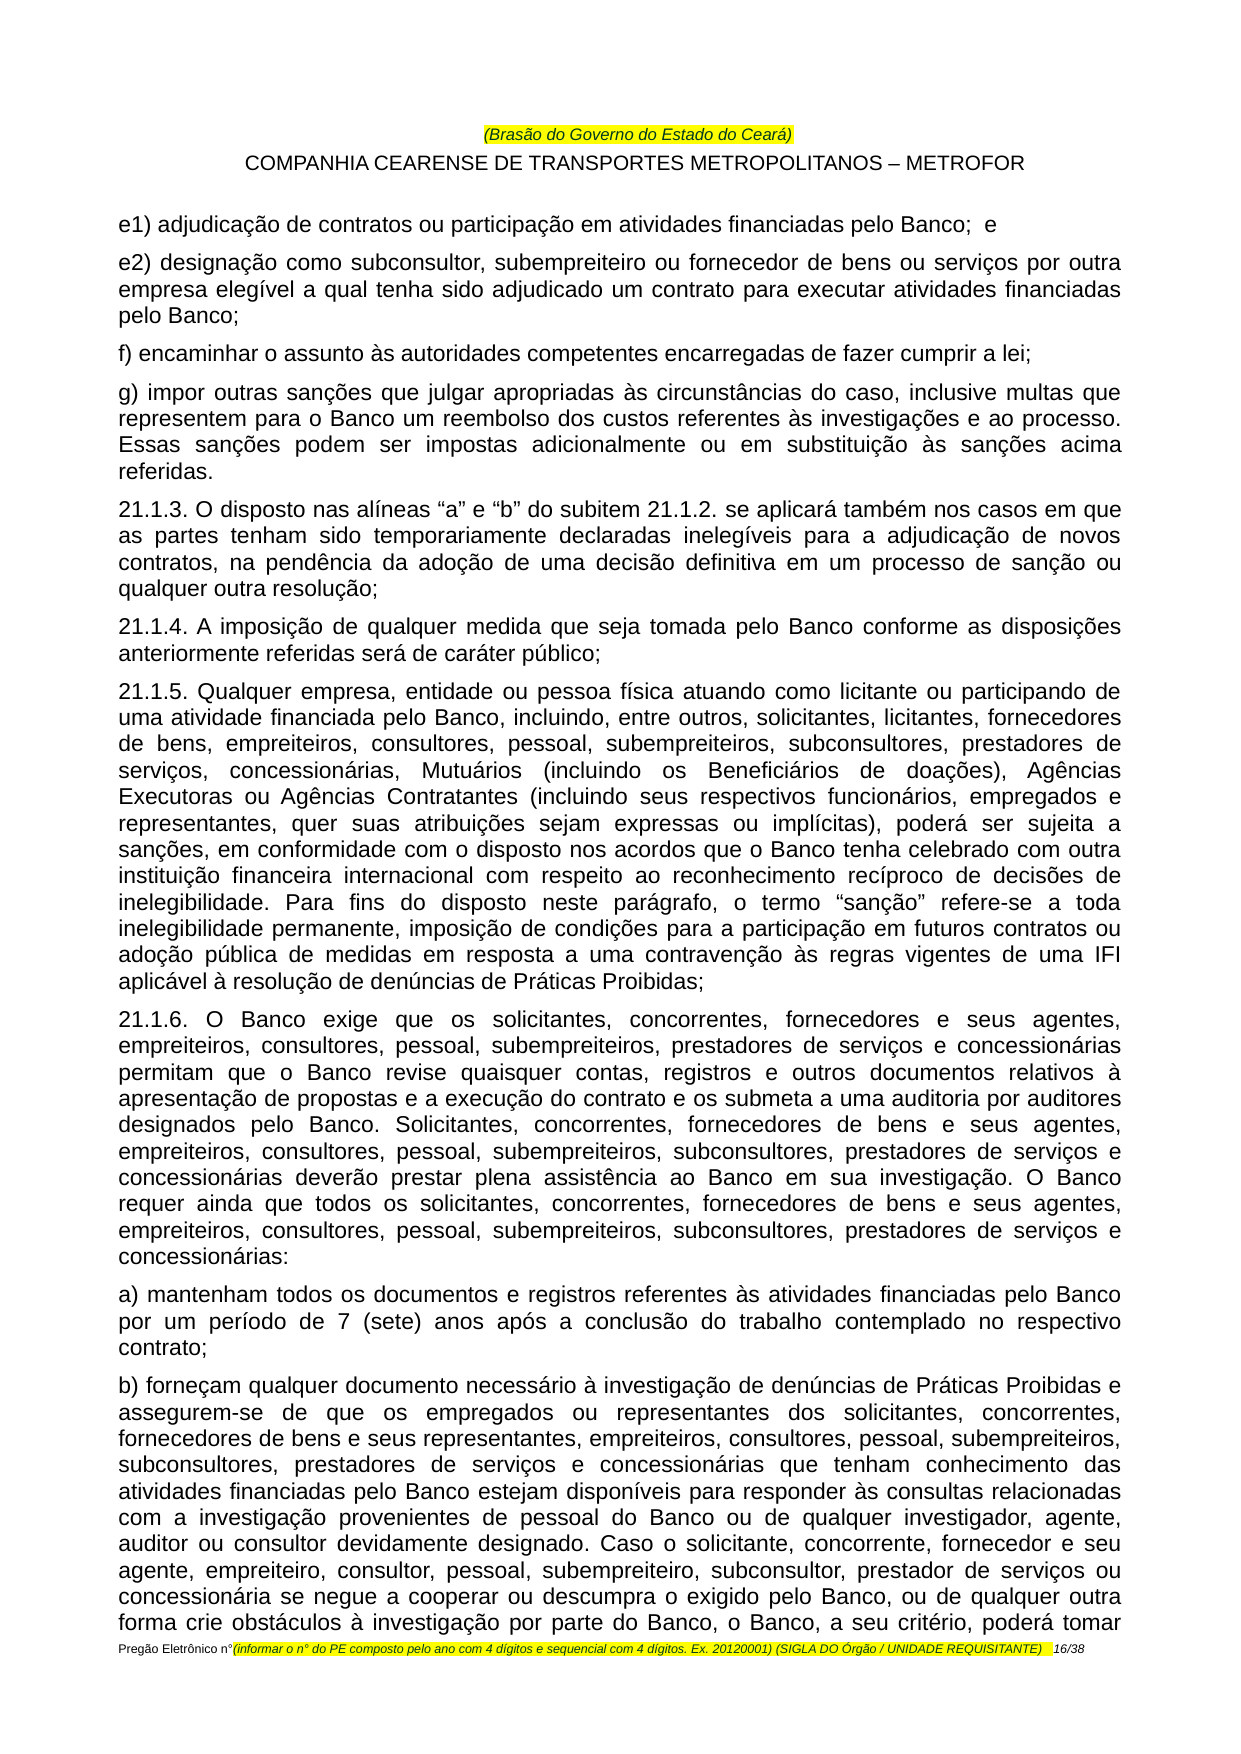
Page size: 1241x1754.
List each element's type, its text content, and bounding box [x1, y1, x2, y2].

text 21.1.5. Qualquer empresa, entidade ou pessoa física atuando como licitante ou participando de uma atividade financiada pelo Banco, incluindo, entre outros, solicitantes, licitantes, fornecedores de bens, empreiteiros, consultores, pessoal, subempreiteiros, subconsultores, prestadores de serviços, concessionárias, Mutuários (incluindo os Beneficiários de doações), Agências Executoras ou Agências Contratantes (incluindo seus respectivos funcionários, empregados e representantes, quer suas atribuições sejam expressas ou implícitas), poderá ser sujeita a sanções, em conformidade com o disposto nos acordos que o Banco tenha celebrado com outra instituição financeira internacional com respeito ao reconhecimento recíproco de decisões de inelegibilidade. Para fins do disposto neste parágrafo, o termo “sanção” refere-se a toda inelegibilidade permanente, imposição de condições para a participação em futuros contratos ou adoção pública de medidas em resposta a uma contravenção às regras vigentes de uma IFI aplicável à resolução de denúncias de Práticas Proibidas; [118, 678, 1122, 994]
text e2) designação como subconsultor, subempreiteiro ou fornecedor de bens ou serviços por outra empresa elegível a qual tenha sido adjudicado um contrato para executar atividades financiadas pelo Banco; [118, 249, 1122, 328]
text g) impor outras sanções que julgar apropriadas às circunstâncias do caso, inclusive multas que representem para o Banco um reembolso dos custos referentes às investigações e ao processo. Essas sanções podem ser impostas adicionalmente ou em substituição às sanções acima referidas. [118, 378, 1122, 484]
text b) forneçam qualquer documento necessário à investigação de denúncias de Práticas Proibidas e assegurem-se de que os empregados ou representantes dos solicitantes, concorrentes, fornecedores de bens e seus representantes, empreiteiros, consultores, pessoal, subempreiteiros, subconsultores, prestadores de serviços e concessionárias que tenham conhecimento das atividades financiadas pelo Banco estejam disponíveis para responder às consultas relacionadas com a investigação provenientes de pessoal do Banco ou de qualquer investigador, agente, auditor ou consultor devidamente designado. Caso o solicitante, concorrente, fornecedor e seu agente, empreiteiro, consultor, pessoal, subempreiteiro, subconsultor, prestador de serviços ou concessionária se negue a cooperar ou descumpra o exigido pelo Banco, ou de qualquer outra forma crie obstáculos à investigação por parte do Banco, o Banco, a seu critério, poderá tomar [118, 1372, 1122, 1636]
text 21.1.4. A imposição de qualquer medida que seja tomada pelo Banco conforme as disposições anteriormente referidas será de caráter público; [118, 613, 1122, 666]
text f) encaminhar o assunto às autoridades competentes encarregadas de fazer cumprir a lei; [118, 340, 1122, 367]
text e1) adjudicação de contratos ou participação em atividades financiadas pelo Banco; e [118, 211, 1122, 237]
text a) mantenham todos os documentos e registros referentes às atividades financiadas pelo Banco por um período de 7 (sete) anos após a conclusão do trabalho contemplado no respectivo contrato; [118, 1281, 1122, 1360]
text 21.1.3. O disposto nas alíneas “a” e “b” do subitem 21.1.2. se aplicará também nos casos em que as partes tenham sido temporariamente declaradas inelegíveis para a adjudicação de novos contratos, na pendência da adoção de uma decisão definitiva em um processo de sanção ou qualquer outra resolução; [118, 496, 1122, 601]
text 21.1.6. O Banco exige que os solicitantes, concorrentes, fornecedores e seus agentes, empreiteiros, consultores, pessoal, subempreiteiros, prestadores de serviços e concessionárias permitam que o Banco revise quaisquer contas, registros e outros documentos relativos à apresentação de propostas e a execução do contrato e os submeta a uma auditoria por auditores designados pelo Banco. Solicitantes, concorrentes, fornecedores de bens e seus agentes, empreiteiros, consultores, pessoal, subempreiteiros, subconsultores, prestadores de serviços e concessionárias deverão prestar plena assistência ao Banco em sua investigação. O Banco requer ainda que todos os solicitantes, concorrentes, fornecedores de bens e seus agentes, empreiteiros, consultores, pessoal, subempreiteiros, subconsultores, prestadores de serviços e concessionárias: [118, 1006, 1122, 1269]
